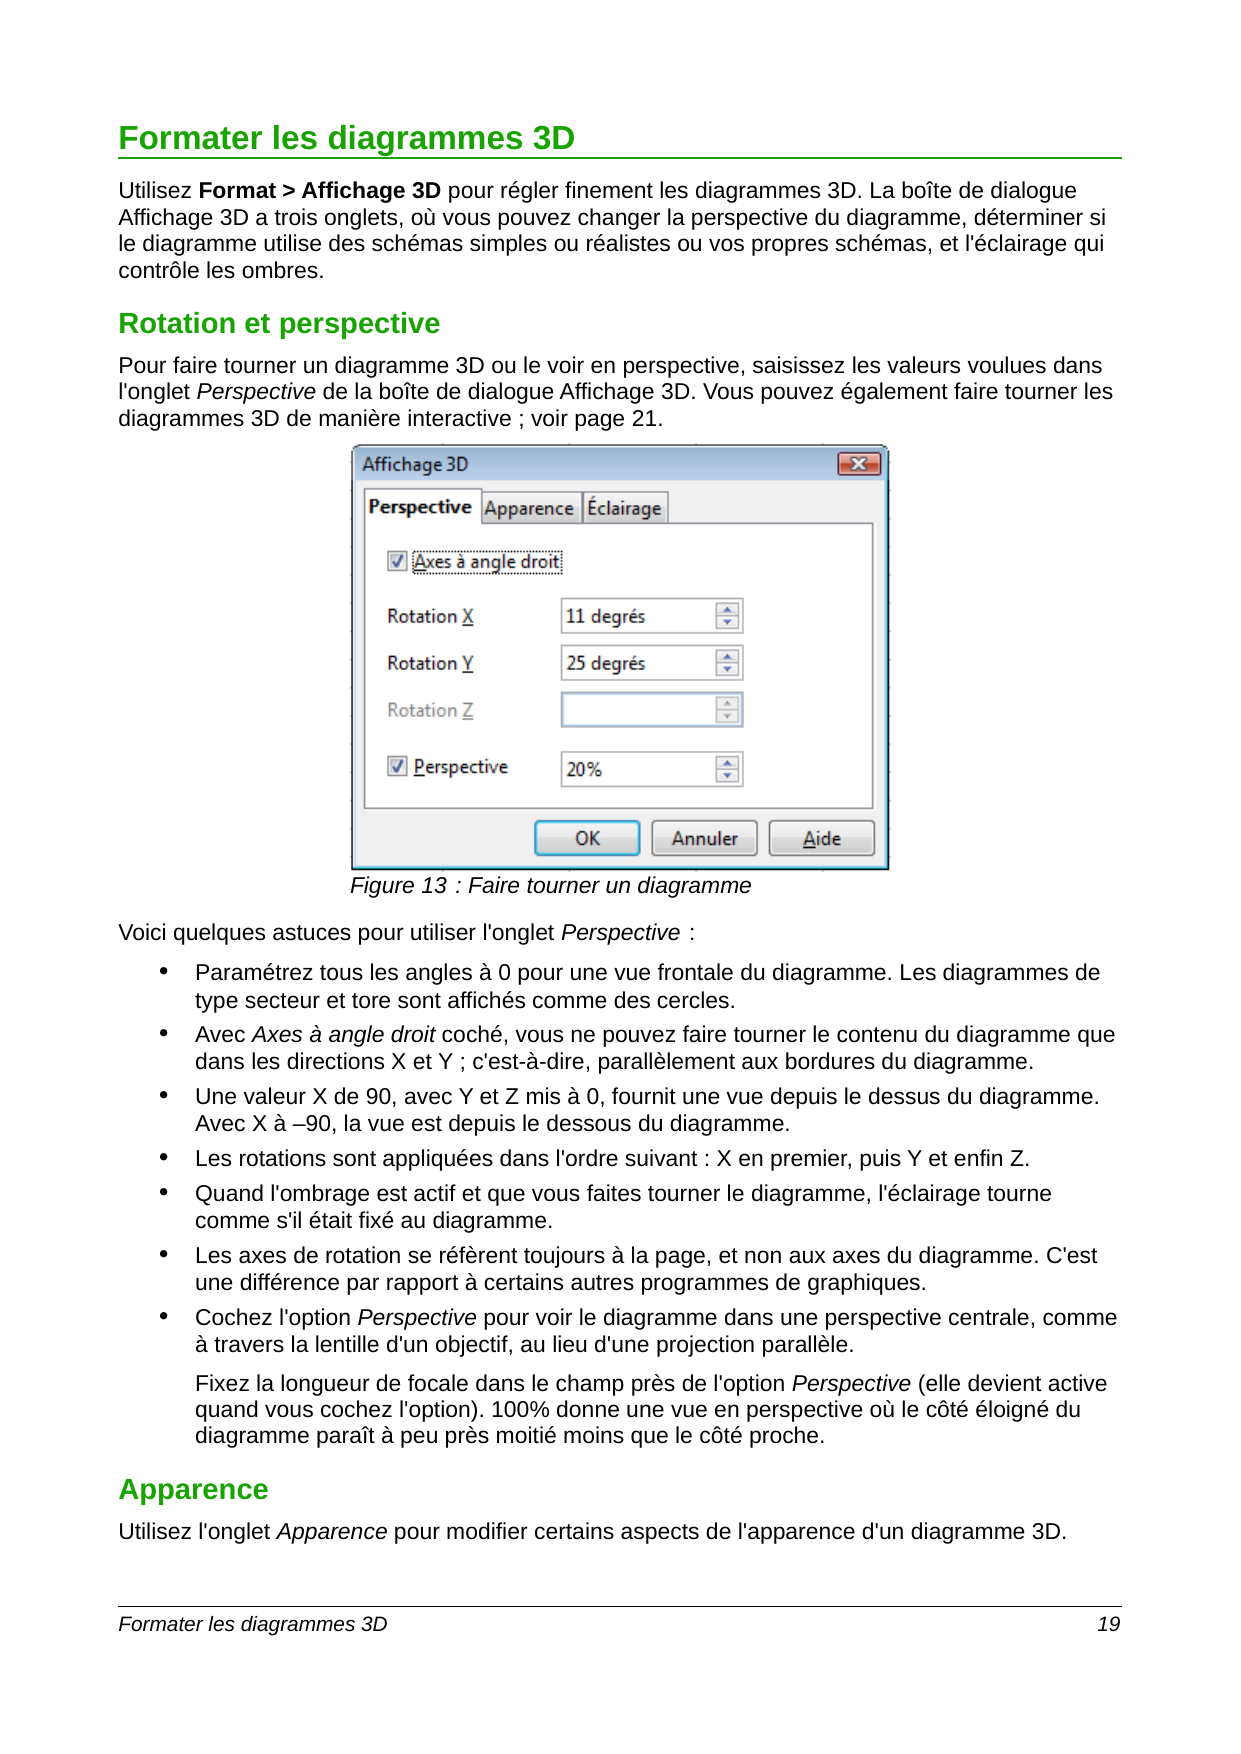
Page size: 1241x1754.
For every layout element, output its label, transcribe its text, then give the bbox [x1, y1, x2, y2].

text Voici quelques astuces pour utiliser l'onglet Perspective : [118, 918, 1122, 945]
list Quand l'ombrage est actif et que vous faites tourner le diagramme, l'éclairage tourne comme s'il était fixé au diagramme. [156, 1178, 1122, 1234]
text Pour faire tourner un diagramme 3D ou le voir en perspective, saisissez les valeurs voulues dans l'onglet Perspective de la boîte de dialogue Affichage 3D. Vous pouvez également faire tourner les diagrammes 3D de manière interactive ; voir page 21. [118, 352, 1122, 431]
list Cochez l'option Perspective pour voir le diagramme dans une perspective centrale, comme à travers la lentille d'un objectif, au lieu d'une projection parallèle. [156, 1302, 1122, 1357]
list Une valeur X de 90, avec Y et Z mis à 0, fournit une vue depuis le dessus du diagramme. Avec X à –90, la vue est depuis le dessous du diagramme. [156, 1081, 1122, 1136]
list Les axes de rotation se réfèrent toujours à la page, et non aux axes du diagramme. C'est une différence par rapport à certains autres programmes de graphiques. [156, 1240, 1122, 1295]
list Paramétrez tous les angles à 0 pour une vue frontale du diagramme. Les diagrammes de type secteur et tore sont affichés comme des cercles. [156, 957, 1122, 1013]
list Fixez la longueur de focale dans le champ près de l'option Perspective (elle devient active quand vous cochez l'option). 100% donne une vue en perspective où le côté éloigné du diagramme paraît à peu près moitié moins que le côté proche. [195, 1369, 1122, 1449]
list Avec Axes à angle droit coché, vous ne pouvez faire tourner le contenu du diagramme que dans les directions X et Y ; c'est-à-dire, parallèlement aux bordures du diagramme. [156, 1019, 1122, 1075]
subtitle Rotation et perspective [118, 306, 1122, 339]
subtitle Formater les diagrammes 3D [118, 118, 1122, 157]
text Figure 13 : Faire tourner un diagramme [350, 872, 890, 898]
text Utilisez l'onglet Apparence pour modifier certains aspects de l'apparence d'un diagramme 3D. [118, 1518, 1122, 1544]
picture [350, 443, 891, 872]
text Utilisez Format > Affichage 3D pour régler finement les diagrammes 3D. La boîte de dialogue Affichage 3D a trois onglets, où vous pouvez changer la perspective du diagramme, déterminer si le diagramme utilise des schémas simples ou réalistes ou vos propres schémas, et l'éclairage qui contrôle les ombres. [118, 177, 1122, 283]
subtitle Apparence [118, 1472, 1122, 1505]
list Les rotations sont appliquées dans l'ordre suivant : X en premier, puis Y et enfin Z. [156, 1143, 1122, 1172]
